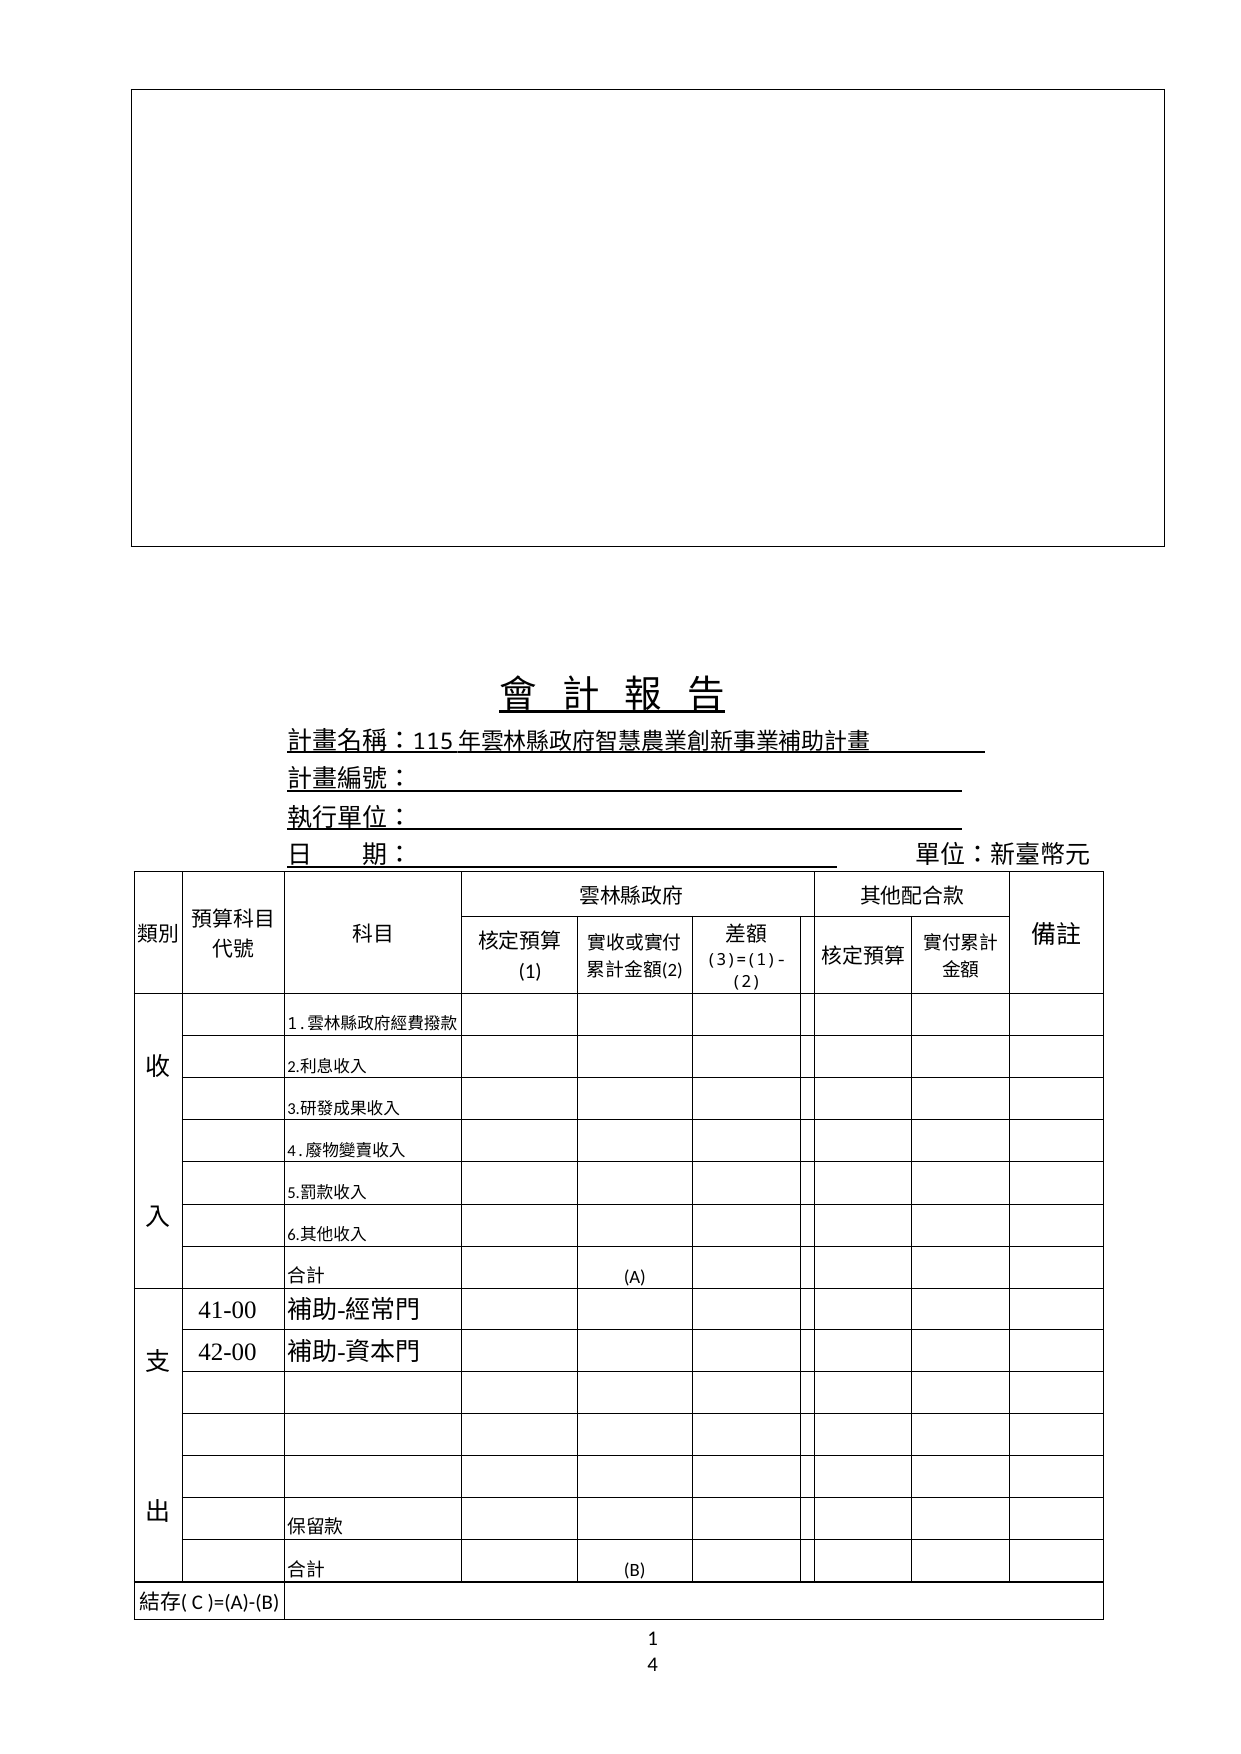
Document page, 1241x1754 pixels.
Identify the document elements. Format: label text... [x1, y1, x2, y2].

table_cell [801, 1498, 814, 1539]
table_cell [182, 757, 284, 795]
table_cell [183, 1456, 284, 1497]
table_cell [1010, 1540, 1103, 1581]
table_cell [462, 1540, 577, 1581]
table_cell [1009, 718, 1103, 757]
table_cell [693, 1289, 800, 1329]
table_cell 補助-資本門 [285, 1330, 461, 1371]
table_cell [183, 1372, 284, 1413]
table_cell [693, 1498, 800, 1539]
table_cell [693, 1456, 800, 1497]
table_cell [1010, 1330, 1103, 1371]
table_cell [693, 1162, 800, 1203]
table_cell [577, 1583, 692, 1619]
table_cell [912, 1372, 1009, 1413]
table_cell 支 出 [135, 1289, 182, 1581]
table_cell [814, 1583, 912, 1619]
table_cell 類別 [135, 872, 182, 992]
table_cell 備註 [1010, 872, 1103, 992]
table_cell [815, 1289, 911, 1329]
table_cell 實付累計 金額 [912, 917, 1009, 992]
table_cell [183, 1414, 284, 1455]
table_cell [912, 1289, 1009, 1329]
table_cell [134, 718, 182, 757]
table_cell [462, 994, 577, 1035]
table_cell [693, 1540, 800, 1581]
table_cell [462, 1330, 577, 1371]
table_cell 41-00 [183, 1289, 284, 1329]
table_cell [800, 872, 814, 916]
table_cell [285, 1372, 461, 1413]
table_cell [801, 1120, 814, 1161]
table_cell 日 期： [284, 834, 912, 871]
table_cell [1010, 1162, 1103, 1203]
table_cell [815, 1372, 911, 1413]
table_cell [134, 834, 182, 871]
table_cell [912, 1330, 1009, 1371]
table_cell [815, 1330, 911, 1371]
table_cell 收 入 [135, 994, 182, 1288]
table_cell [1010, 1289, 1103, 1329]
table_cell [800, 1583, 814, 1619]
table_cell [285, 1414, 461, 1455]
table_cell [578, 994, 692, 1035]
table_cell [462, 1372, 577, 1413]
table_cell [693, 1036, 800, 1077]
table_cell [462, 1078, 577, 1119]
table_cell [815, 1414, 911, 1455]
table_cell [462, 1120, 577, 1161]
table_cell 雲林縣政府 [462, 872, 800, 916]
table_cell [134, 757, 182, 795]
table_cell 6.其他收入 [285, 1205, 461, 1246]
table_cell 3.研發成果收入 [285, 1078, 461, 1119]
table_cell [183, 1078, 284, 1119]
table_cell [693, 1330, 800, 1371]
table_cell [801, 1540, 814, 1581]
table_cell [912, 1036, 1009, 1077]
table_cell 合計 [285, 1247, 461, 1288]
table_cell [693, 994, 800, 1035]
table_cell [815, 1120, 911, 1161]
table_cell 執行單位： [284, 795, 1009, 833]
table_cell (A) [578, 1247, 692, 1288]
table_cell [578, 1120, 692, 1161]
table_cell [578, 1078, 692, 1119]
table_cell [134, 795, 182, 833]
table_cell [578, 1414, 692, 1455]
table_cell [912, 1120, 1009, 1161]
table_cell [1010, 1120, 1103, 1161]
table_cell [462, 1036, 577, 1077]
table_cell [1010, 1078, 1103, 1119]
table_cell 單位：新臺幣元 [912, 834, 1103, 871]
table_cell [693, 1414, 800, 1455]
table_cell 5.罰款收入 [285, 1162, 461, 1203]
table_cell [815, 1078, 911, 1119]
table_cell [912, 1456, 1009, 1497]
table_cell [815, 1540, 911, 1581]
table_cell [912, 1247, 1009, 1288]
table_cell [801, 1078, 814, 1119]
table_cell [801, 1162, 814, 1203]
table_cell [183, 1540, 284, 1581]
table_cell [801, 1036, 814, 1077]
table_cell [462, 1583, 577, 1619]
table_cell 預算科目代號 [183, 872, 284, 992]
table_cell [578, 1456, 692, 1497]
table_cell 2.利息收入 [285, 1036, 461, 1077]
table_cell [1009, 1583, 1103, 1619]
table_cell [912, 1498, 1009, 1539]
table_cell [462, 1289, 577, 1329]
table_cell 科目 [285, 872, 461, 992]
table_cell [462, 1414, 577, 1455]
table_cell [693, 1078, 800, 1119]
table_cell [692, 1583, 800, 1619]
table_cell [578, 1205, 692, 1246]
table_cell 實收或實付 累計金額(2) [578, 917, 692, 992]
table_cell [801, 1289, 814, 1329]
table_cell [183, 1205, 284, 1246]
table_cell [1010, 1498, 1103, 1539]
table_cell [801, 1456, 814, 1497]
table_cell [182, 718, 284, 757]
table_cell [182, 795, 284, 833]
table_cell [182, 834, 284, 871]
table_cell [801, 1330, 814, 1371]
table_cell (B) [578, 1540, 692, 1581]
table_cell 核定預算 (1) [462, 917, 577, 992]
table_cell [462, 1456, 577, 1497]
table_cell [183, 1036, 284, 1077]
table_cell [1010, 1247, 1103, 1288]
table_cell [462, 1247, 577, 1288]
table_cell [462, 1205, 577, 1246]
table_cell [912, 1583, 1009, 1619]
table_cell [801, 1247, 814, 1288]
table_cell [815, 1036, 911, 1077]
table_cell [1010, 1036, 1103, 1077]
table_cell [693, 1120, 800, 1161]
table_cell [578, 1162, 692, 1203]
table_cell [1010, 994, 1103, 1035]
table_cell 保留款 [285, 1498, 461, 1539]
table_cell [285, 1456, 461, 1497]
table_header 會 計 報 告 [137, 664, 1053, 718]
table_cell 合計 [285, 1540, 461, 1581]
table_cell 補助-經常門 [285, 1289, 461, 1329]
table_cell 差額 (3)=(1)-(2) [693, 917, 800, 992]
table_cell [462, 1498, 577, 1539]
table_cell [132, 90, 1164, 546]
table_header [1053, 664, 1103, 718]
table_cell [1010, 1414, 1103, 1455]
table_cell 42-00 [183, 1330, 284, 1371]
table_cell [912, 994, 1009, 1035]
table_cell [578, 1372, 692, 1413]
table_cell [578, 1498, 692, 1539]
table_cell 核定預算 [815, 917, 911, 992]
table_cell [693, 1372, 800, 1413]
table_cell [912, 1078, 1009, 1119]
table_cell [285, 1583, 462, 1619]
table_cell [1010, 1456, 1103, 1497]
table_cell 結存( C )=(A)-(B) [135, 1583, 284, 1619]
table_cell [815, 1162, 911, 1203]
table_cell 其他配合款 [815, 872, 1009, 916]
table_cell [462, 1162, 577, 1203]
table_cell [801, 917, 814, 992]
table_cell [801, 1414, 814, 1455]
table_cell [801, 1372, 814, 1413]
table_cell [815, 1456, 911, 1497]
table_cell [1009, 757, 1103, 795]
table_cell [912, 1162, 1009, 1203]
table_cell 計畫名稱：115年雲林縣政府智慧農業創新事業補助計畫 [284, 718, 1009, 757]
table_cell [912, 1414, 1009, 1455]
table_cell [815, 1205, 911, 1246]
table_cell [578, 1330, 692, 1371]
table_cell [1009, 795, 1103, 833]
table_cell [693, 1247, 800, 1288]
table_cell [183, 1247, 284, 1288]
table_cell [801, 994, 814, 1035]
table_cell [912, 1205, 1009, 1246]
table_cell [693, 1205, 800, 1246]
table_cell [815, 994, 911, 1035]
table_cell 4.廢物變賣收入 [285, 1120, 461, 1161]
table_cell [815, 1498, 911, 1539]
table_cell [1010, 1205, 1103, 1246]
table_cell [183, 1498, 284, 1539]
table_cell [183, 1162, 284, 1203]
table_cell [801, 1205, 814, 1246]
table_cell 1.雲林縣政府經費撥款 [285, 994, 461, 1035]
table_cell [578, 1289, 692, 1329]
table_cell [183, 1120, 284, 1161]
table_cell [578, 1036, 692, 1077]
table_cell [912, 1540, 1009, 1581]
table_cell [1010, 1372, 1103, 1413]
table_cell 計畫編號： [284, 757, 1009, 795]
table_cell [183, 994, 284, 1035]
table_cell [815, 1247, 911, 1288]
